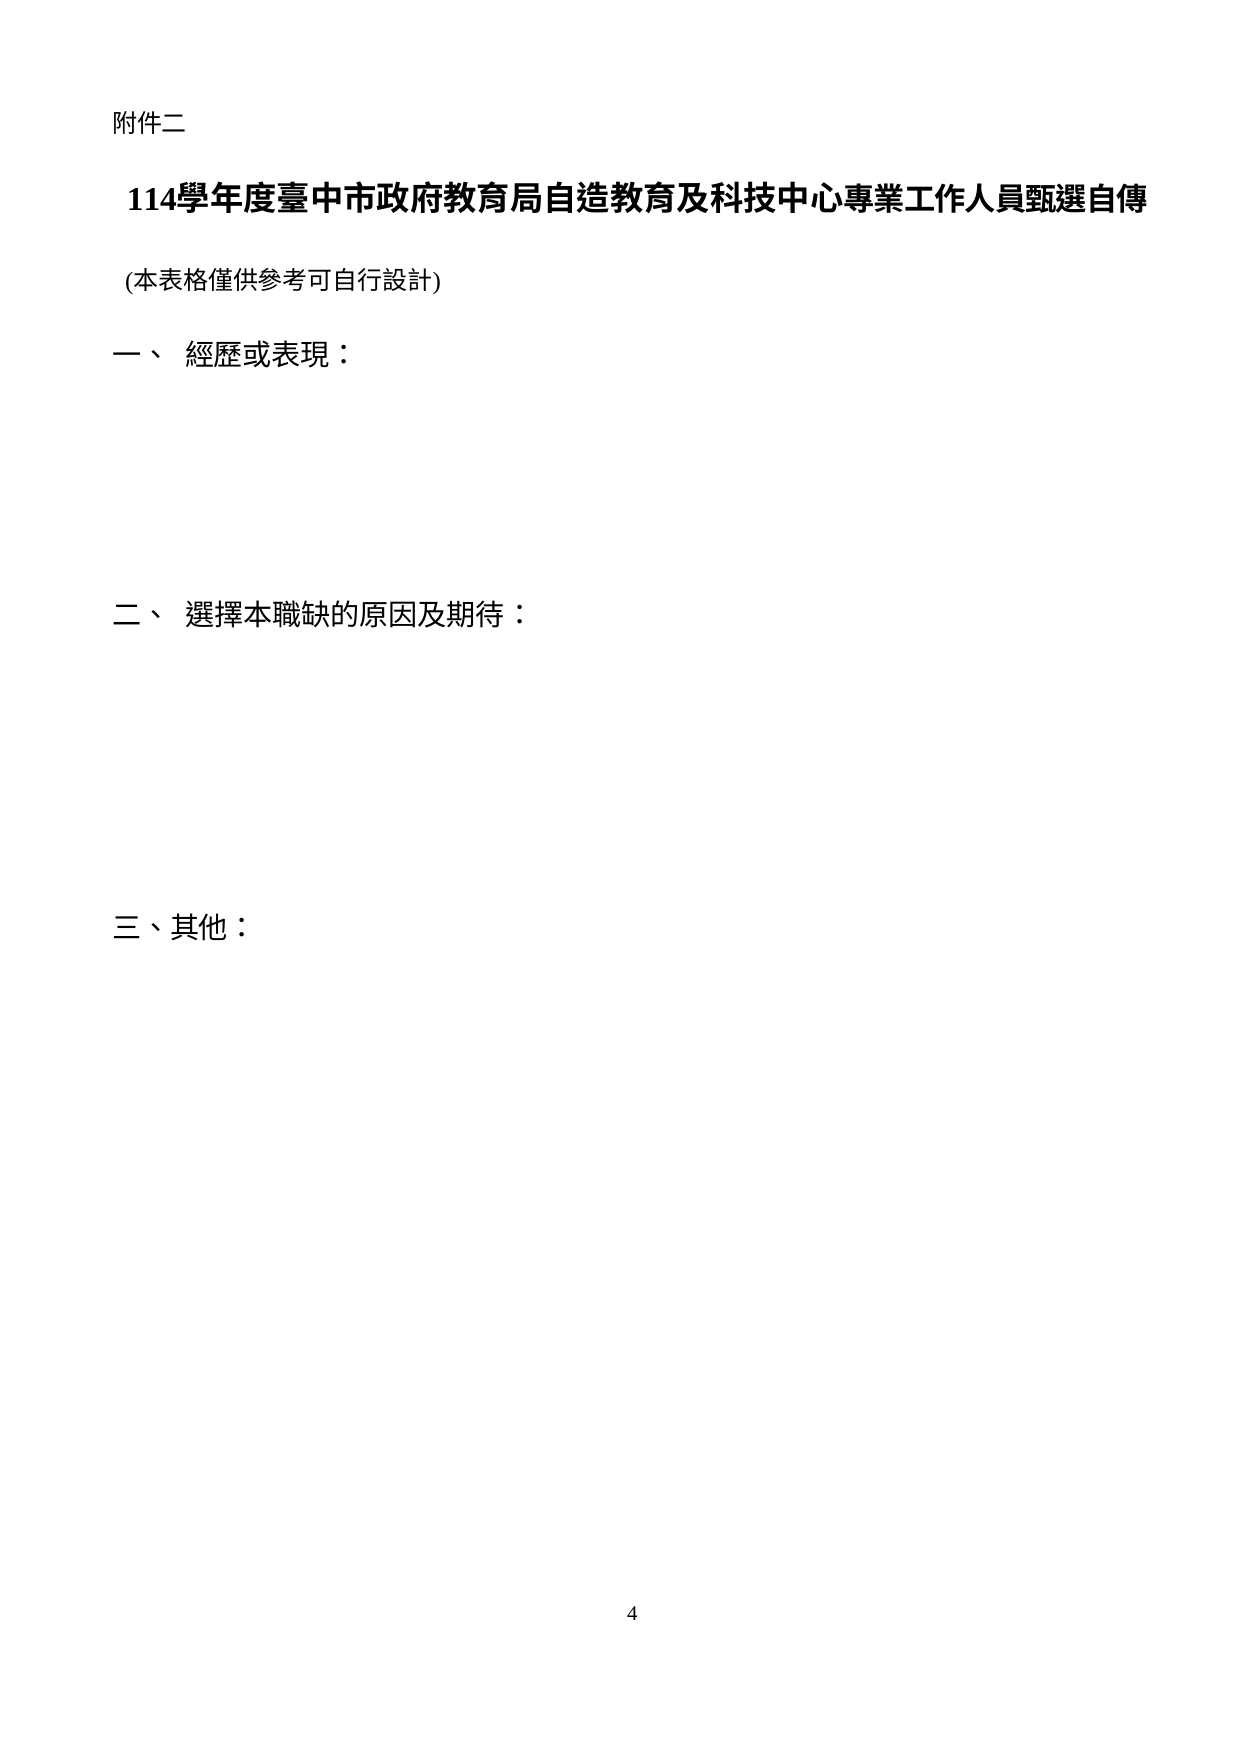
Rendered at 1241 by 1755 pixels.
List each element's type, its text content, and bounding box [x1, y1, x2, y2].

subtitle 114學年度臺中市政府教育局自造教育及科技中心專業工作人員甄選自傳 [94, 172, 1181, 220]
text (本表格僅供參考可自行設計) [125, 261, 1181, 297]
text 三、其他： [112, 904, 1181, 947]
text 附件二 [112, 104, 1181, 140]
text 二、 選擇本職缺的原因及期待： [112, 591, 1181, 633]
text 一、 經歷或表現： [112, 331, 1181, 373]
